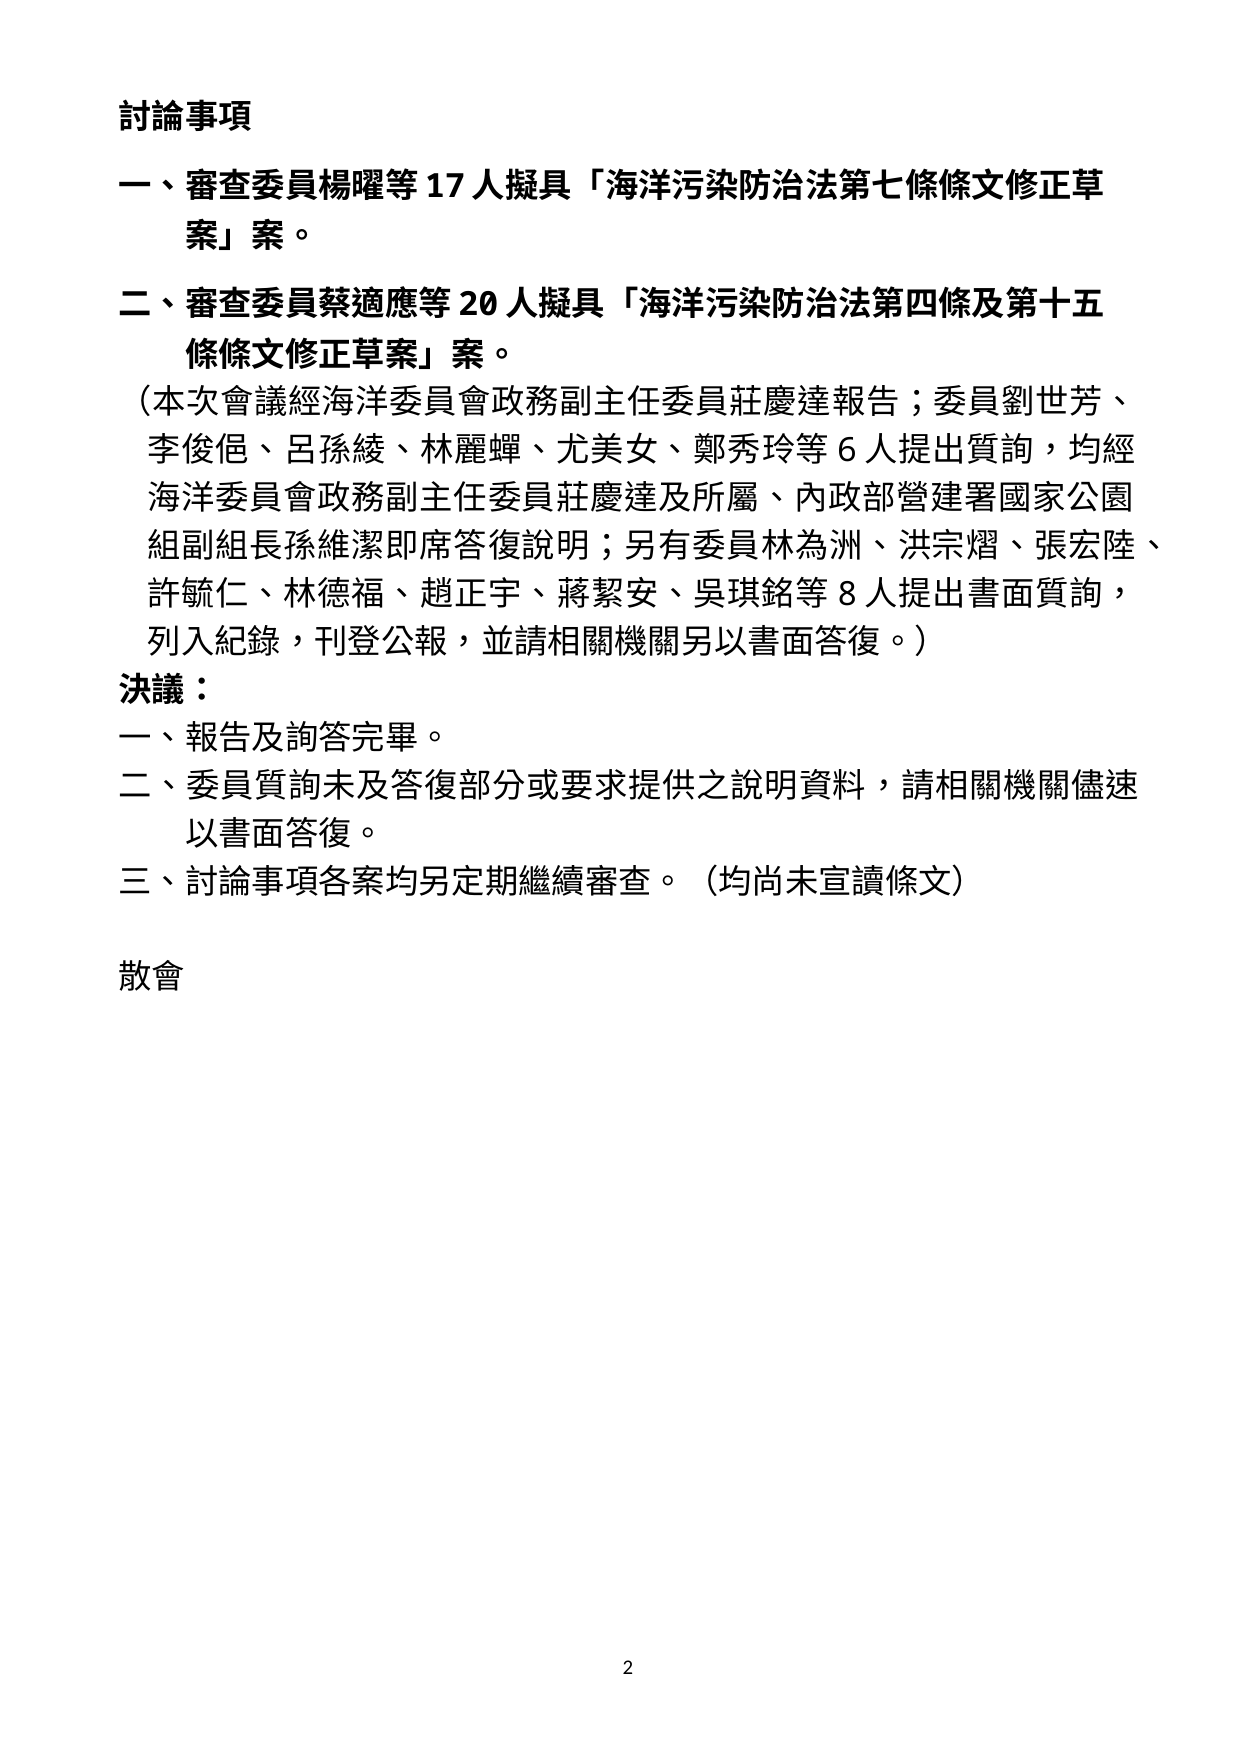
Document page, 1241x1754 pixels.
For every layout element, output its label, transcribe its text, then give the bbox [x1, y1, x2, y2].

text （本次會議經海洋委員會政務副主任委員莊慶達報告；委員劉世芳、李俊俋、呂孫綾、林麗蟬、尤美女、鄭秀玲等6人提出質詢，均經海洋委員會政務副主任委員莊慶達及所屬、內政部營建署國家公園組副組長孫維潔即席答復說明；另有委員林為洲、洪宗熠、張宏陸、許毓仁、林德福、趙正宇、蔣絜安、吳琪銘等8人提出書面質詢，列入紀錄，刊登公報，並請相關機關另以書面答復。） [118, 376, 1137, 663]
text 二、審查委員蔡適應等20人擬具「海洋污染防治法第四條及第十五條條文修正草案」案。 [118, 276, 1137, 376]
text 三、討論事項各案均另定期繼續審查。（均尚未宣讀條文） [118, 855, 1137, 903]
text 一、審查委員楊曜等17人擬具「海洋污染防治法第七條條文修正草案」案。 [118, 157, 1137, 257]
text 二、委員質詢未及答復部分或要求提供之說明資料，請相關機關儘速以書面答復。 [118, 759, 1142, 855]
text 討論事項 [118, 90, 1137, 138]
text 一、報告及詢答完畢。 [118, 711, 1142, 759]
text 決議： [118, 663, 1142, 711]
text 散會 [118, 951, 1137, 998]
